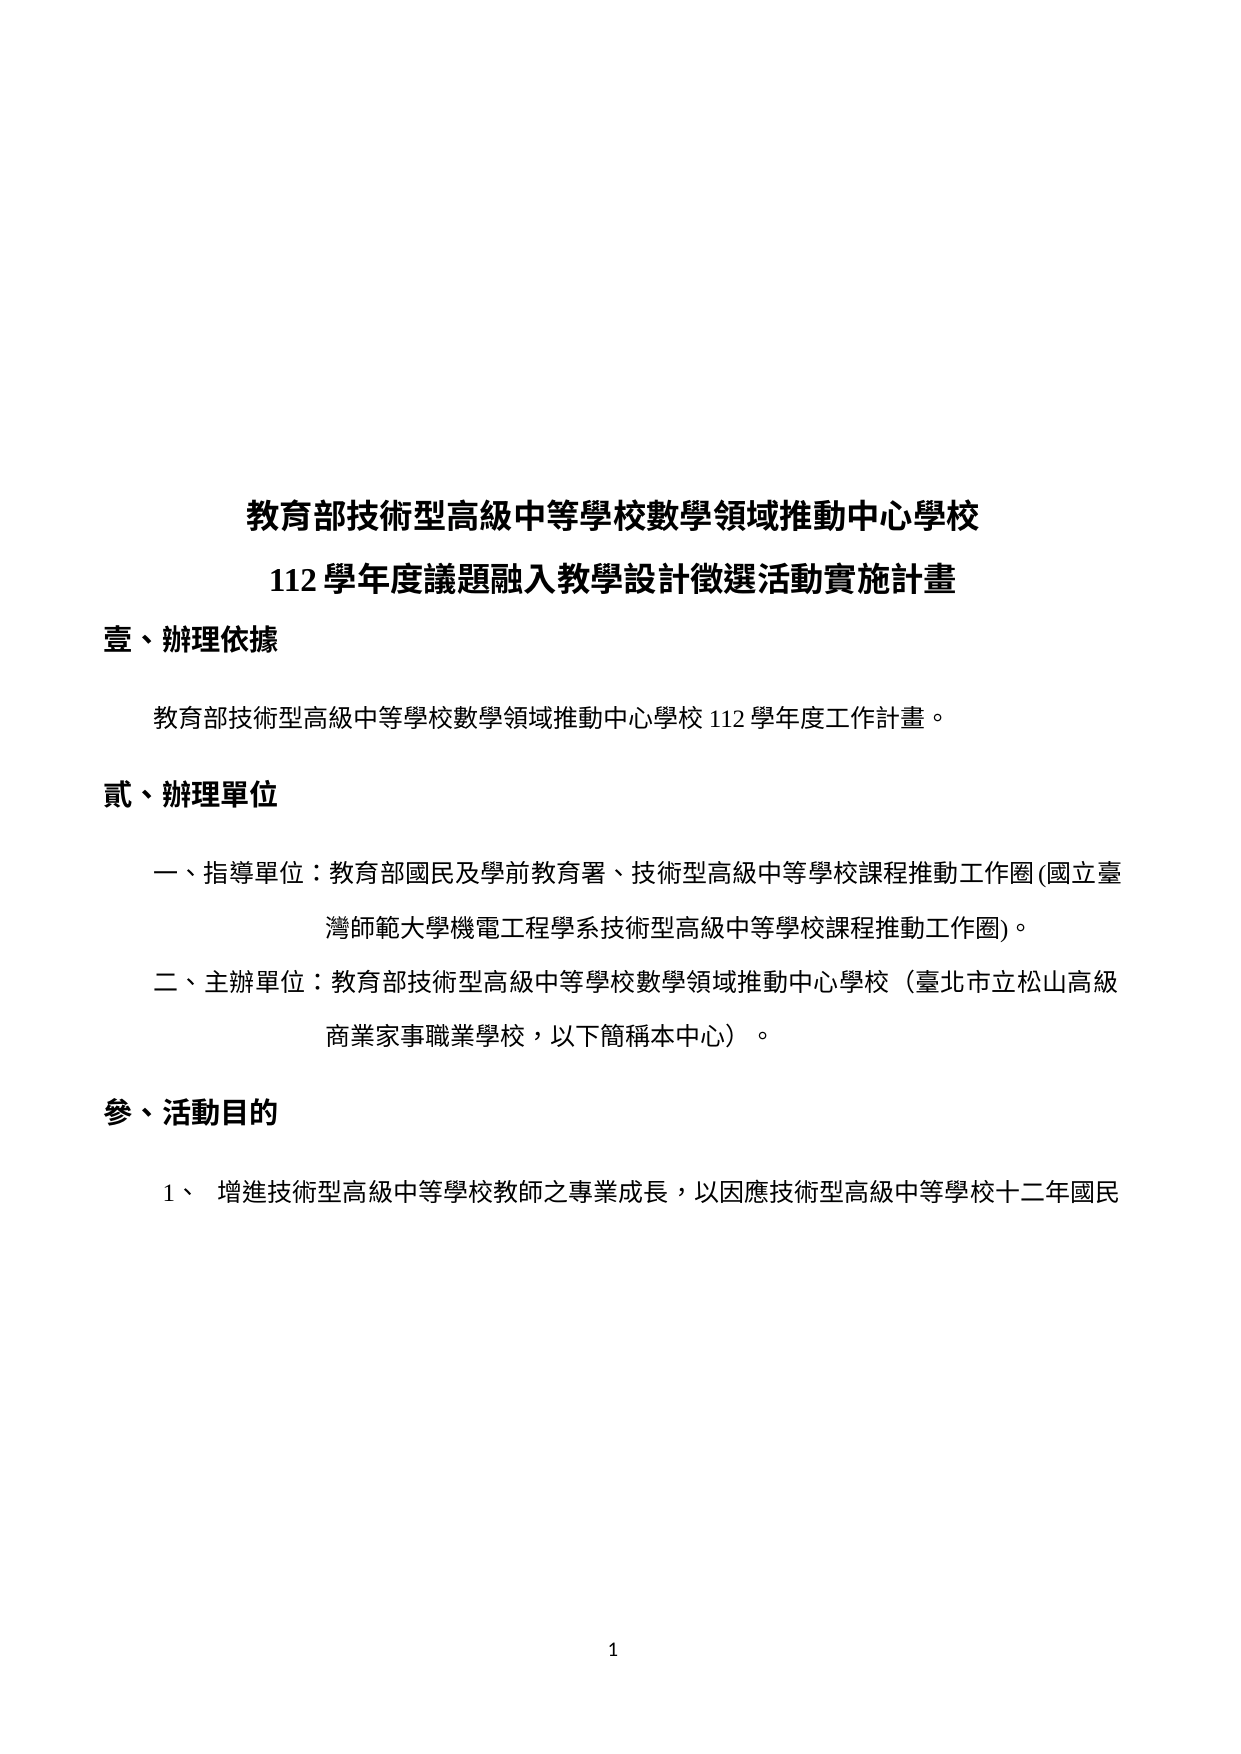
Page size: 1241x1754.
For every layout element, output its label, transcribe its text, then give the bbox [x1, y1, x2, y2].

text 參、活動目的 [103, 1090, 1122, 1132]
text 一、指導單位：教育部國民及學前教育署、技術型高級中等學校課程推動工作圈(國立臺灣師範大學機電工程學系技術型高級中等學校課程推動工作圈)。 [153, 854, 1122, 944]
text 貳、辦理單位 [103, 771, 1122, 814]
list 增進技術型高級中等學校教師之專業成長，以因應技術型高級中等學校十二年國民 [162, 1172, 1122, 1208]
text 112學年度議題融入教學設計徵選活動實施計畫 [103, 535, 1122, 597]
text 壹、辦理依據 [103, 616, 1122, 658]
text 教育部技術型高級中等學校數學領域推動中心學校 [103, 472, 1122, 535]
text 教育部技術型高級中等學校數學領域推動中心學校112學年度工作計畫。 [153, 698, 1122, 734]
text 二、主辦單位：教育部技術型高級中等學校數學領域推動中心學校（臺北市立松山高級商業家事職業學校，以下簡稱本中心）。 [153, 962, 1122, 1053]
